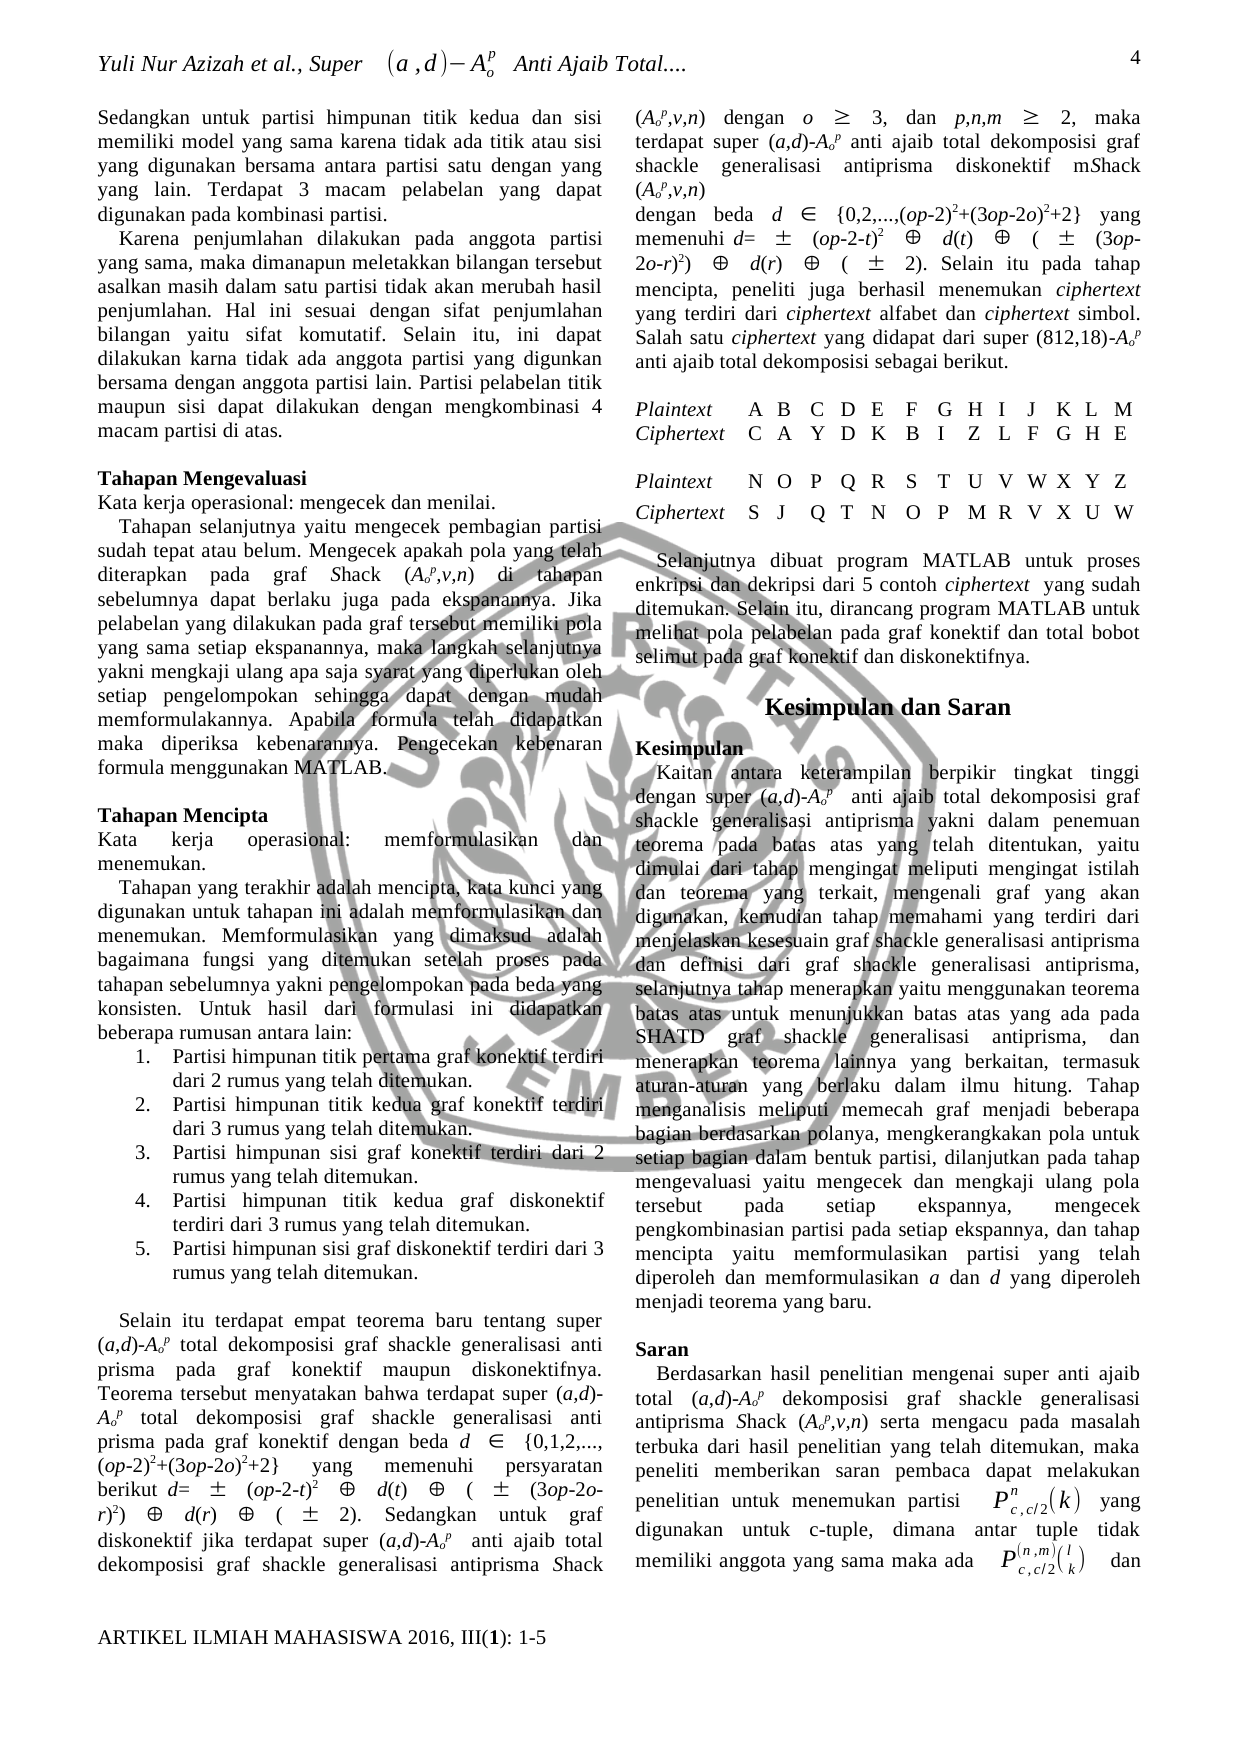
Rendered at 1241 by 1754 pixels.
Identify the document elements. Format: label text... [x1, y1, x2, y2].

table_cell Plaintext [635, 469, 748, 499]
text Kata kerja operasional: memformulasikan dan menemukan. [97, 827, 603, 875]
table_cell O [777, 469, 810, 499]
table_cell U [1085, 500, 1114, 524]
table_cell F [1027, 421, 1056, 469]
table_cell T [938, 469, 968, 499]
table_cell X [1056, 469, 1085, 499]
table_cell B [906, 421, 937, 469]
table_cell V [1027, 500, 1056, 524]
table_cell N [871, 500, 906, 524]
table_header J [1027, 397, 1056, 421]
table_cell C [748, 421, 777, 469]
table_cell P [810, 469, 840, 499]
table_cell Z [1114, 469, 1143, 499]
table_cell V [998, 469, 1027, 499]
text Berdasarkan hasil penelitian mengenai super anti ajaib total (a,d)-Aop dekomposisi graf shackle generalisasi antiprisma Shack (Aop,v,n) serta mengacu pada masalah terbuka dari hasil penelitian yang telah ditemukan, maka peneliti memberikan saran pembaca dapat melakukan penelitian untuk menemukan partisi yang digunakan untuk c-tuple, dimana antar tuple tidak memiliki anggota yang sama maka ada dan partisi yang digunakan untuk 2-tuple, pada graf lintasan maka ada . [635, 1361, 1141, 1577]
table_cell M [968, 500, 998, 524]
table_header K [1056, 397, 1085, 421]
table_cell D [840, 421, 871, 469]
text Kesimpulan dan Saran [635, 692, 1141, 721]
text Kata kerja operasional: mengecek dan menilai. [97, 490, 603, 514]
table_cell T [840, 500, 871, 524]
text Tahapan selanjutnya yaitu mengecek pembagian partisi sudah tepat atau belum. Mengecek apakah pola yang telah diterapkan pada graf Shack (Aop,v,n) di tahapan sebelumnya dapat berlaku juga pada ekspanannya. Jika pelabelan yang dilakukan pada graf tersebut memiliki pola yang sama setiap ekspanannya, maka langkah selanjutnya yakni mengkaji ulang apa saja syarat yang diperlukan oleh setiap pengelompokan sehingga dapat dengan mudah memformulakannya. Apabila formula telah didapatkan maka diperiksa kebenarannya. Pengecekan kebenaran formula menggunakan MATLAB. [97, 514, 603, 779]
list Partisi himpunan titik kedua graf diskonektif terdiri dari 3 rumus yang telah ditemukan. [135, 1188, 605, 1236]
table_header F [906, 397, 937, 421]
text Saran [635, 1337, 1141, 1361]
table_header E [871, 397, 906, 421]
list Partisi himpunan titik pertama graf konektif terdiri dari 2 rumus yang telah ditemukan. [135, 1043, 605, 1092]
table_cell Z [968, 421, 998, 469]
table_cell R [998, 500, 1027, 524]
text Karena penjumlahan dilakukan pada anggota partisi yang sama, maka dimanapun meletakkan bilangan tersebut asalkan masih dalam satu partisi tidak akan merubah hasil penjumlahan. Hal ini sesuai dengan sifat penjumlahan bilangan yaitu sifat komutatif. Selain itu, ini dapat dilakukan karna tidak ada anggota partisi yang digunkan bersama dengan anggota partisi lain. Partisi pelabelan titik maupun sisi dapat dilakukan dengan mengkombinasi 4 macam partisi di atas. [97, 225, 603, 442]
table_cell O [906, 500, 937, 524]
table_cell H [1085, 421, 1114, 469]
text Pada tahapan ini, dilakukan pengkajian ulang pada titik dan sisi yang akan dilabeli. Langkah awal adalah melihat karakter dari graf shackle generalisasi antiprisma. Secara garis besar karakter dari graf shackle generalisasi antiprisma menyerupai karakter graf lintasan. Dalam hal ini, graf shackle generalisasi antiprisma dapat dikatakan sebagai power graf dari graf lintasan yang setiap sisinya diganti dengan graf generalisasi antiprisma. Sehingga kita ketahui bahwa graf lintasan hanya memiliki . Sedangkan untuk titik yang berwarna hijau memiliki d yang lebih bervariasi demikian pula sisi. Hal tersebut mendasari pengambilan keputusan bahwa pelabelan dibagi dalam tiga partisi yang terdiri dari partisi himpunan titik pertama, partisi himpunan titik kedua, dan partisi himpunan sisi. Partisi dari himpunan titik pertama serupa dengan graf lintasan sehingga partisi dinotasikan dengan untuk konektifnya sedangkan diskonektifnya dinotasikan dengan . Sedangkan untuk partisi himpunan titik kedua dan sisi memiliki model yang sama karena tidak ada titik atau sisi yang digunakan bersama antara partisi satu dengan yang yang lain. Terdapat 3 macam pelabelan yang dapat digunakan pada kombinasi partisi. [97, 105, 603, 225]
table_header I [998, 397, 1027, 421]
table_header A [748, 397, 777, 421]
table_cell Q [810, 500, 840, 524]
table_cell W [1027, 469, 1056, 499]
table_cell X [1056, 500, 1085, 524]
picture [229, 447, 1011, 1246]
table_header B [777, 397, 810, 421]
list Partisi himpunan titik kedua graf konektif terdiri dari 3 rumus yang telah ditemukan. [135, 1092, 605, 1140]
list Partisi himpunan sisi graf konektif terdiri dari 2 rumus yang telah ditemukan. [135, 1140, 605, 1188]
table_cell G [1056, 421, 1085, 469]
text Tahapan yang terakhir adalah mencipta, kata kunci yang digunakan untuk tahapan ini adalah memformulasikan dan menemukan. Memformulasikan yang dimaksud adalah bagaimana fungsi yang ditemukan setelah proses pada tahapan sebelumnya yakni pengelompokan pada beda yang konsisten. Untuk hasil dari formulasi ini didapatkan beberapa rumusan antara lain: [97, 875, 603, 1043]
text Selanjutnya dibuat program MATLAB untuk proses enkripsi dan dekripsi dari 5 contoh ciphertext yang sudah ditemukan. Selain itu, dirancang program MATLAB untuk melihat pola pelabelan pada graf konektif dan total bobot selimut pada graf konektif dan diskonektifnya. [635, 548, 1141, 668]
table_cell Ciphertext [635, 421, 748, 469]
text Kaitan antara keterampilan berpikir tingkat tinggi dengan super (a,d)-Aop anti ajaib total dekomposisi graf shackle generalisasi antiprisma yakni dalam penemuan teorema pada batas atas yang telah ditentukan, yaitu dimulai dari tahap mengingat meliputi mengingat istilah dan teorema yang terkait, mengenali graf yang akan digunakan, kemudian tahap memahami yang terdiri dari menjelaskan kesesuain graf shackle generalisasi antiprisma dan definisi dari graf shackle generalisasi antiprisma, selanjutnya tahap menerapkan yaitu menggunakan teorema batas atas untuk menunjukkan batas atas yang ada pada SHATD graf shackle generalisasi antiprisma, dan menerapkan teorema lainnya yang berkaitan, termasuk aturan-aturan yang berlaku dalam ilmu hitung. Tahap menganalisis meliputi memecah graf menjadi beberapa bagian berdasarkan polanya, mengkerangkakan pola untuk setiap bagian dalam bentuk partisi, dilanjutkan pada tahap mengevaluasi yaitu mengecek dan mengkaji ulang pola tersebut pada setiap ekspannya, mengecek pengkombinasian partisi pada setiap ekspannya, dan tahap mencipta yaitu memformulasikan partisi yang telah diperoleh dan memformulasikan a dan d yang diperoleh menjadi teorema yang baru. [635, 760, 1141, 1313]
text Tahapan Mencipta [97, 803, 603, 827]
table_cell P [938, 500, 968, 524]
table_cell N [748, 469, 777, 499]
table_cell A [777, 421, 810, 469]
table_header G [938, 397, 968, 421]
table_header C [810, 397, 840, 421]
table_cell W [1114, 500, 1143, 524]
table_cell K [871, 421, 906, 469]
text Tahapan Mengevaluasi [97, 466, 603, 490]
list Partisi himpunan sisi graf diskonektif terdiri dari 3 rumus yang telah ditemukan. [135, 1236, 605, 1284]
table_header L [1085, 397, 1114, 421]
text Kesimpulan [635, 736, 1141, 760]
table_header Plaintext [635, 397, 748, 421]
table_cell L [998, 421, 1027, 469]
table_cell U [968, 469, 998, 499]
table_header M [1114, 397, 1143, 421]
table_cell E [1114, 421, 1143, 469]
text (Aop,v,n) dengan o3, dan p,n,m2, maka terdapat super (a,d)-Aop anti ajaib total dekomposisi graf shackle generalisasi antiprisma diskonektif mShack (Aop,v,n) dengan beda d{0,2,...,(op-2)2+(3op-2o)2+2} yang memenuhi d=(op-2-t)2d(t)((3op-2o-r)2)d(r)(2). Selain itu pada tahap mencipta, peneliti juga berhasil menemukan ciphertext yang terdiri dari ciphertext alfabet dan ciphertext simbol. Salah satu ciphertext yang didapat dari super (812,18)-Aop anti ajaib total dekomposisi sebagai berikut. [635, 105, 1141, 373]
table_cell I [938, 421, 968, 469]
table_cell Ciphertext [635, 500, 748, 524]
table_cell S [906, 469, 937, 499]
table_header H [968, 397, 998, 421]
table_cell Y [1085, 469, 1114, 499]
table_cell J [777, 500, 810, 524]
table_cell R [871, 469, 906, 499]
table_cell Q [840, 469, 871, 499]
table_header D [840, 397, 871, 421]
table_cell S [748, 500, 777, 524]
table_cell Y [810, 421, 840, 469]
text Selain itu terdapat empat teorema baru tentang super (a,d)-Aop total dekomposisi graf shackle generalisasi anti prisma pada graf konektif maupun diskonektifnya. Teorema tersebut menyatakan bahwa terdapat super (a,d)-Aop total dekomposisi graf shackle generalisasi anti prisma pada graf konektif dengan beda d{0,1,2,..., (op-2)2+(3op-2o)2+2} yang memenuhi persyaratan berikut d=(op-2-t)2d(t)((3op-2o-r)2)d(r)(2). Sedangkan untuk graf diskonektif jika terdapat super (a,d)-Aop anti ajaib total dekomposisi graf shackle generalisasi antiprisma Shack [97, 1308, 603, 1576]
